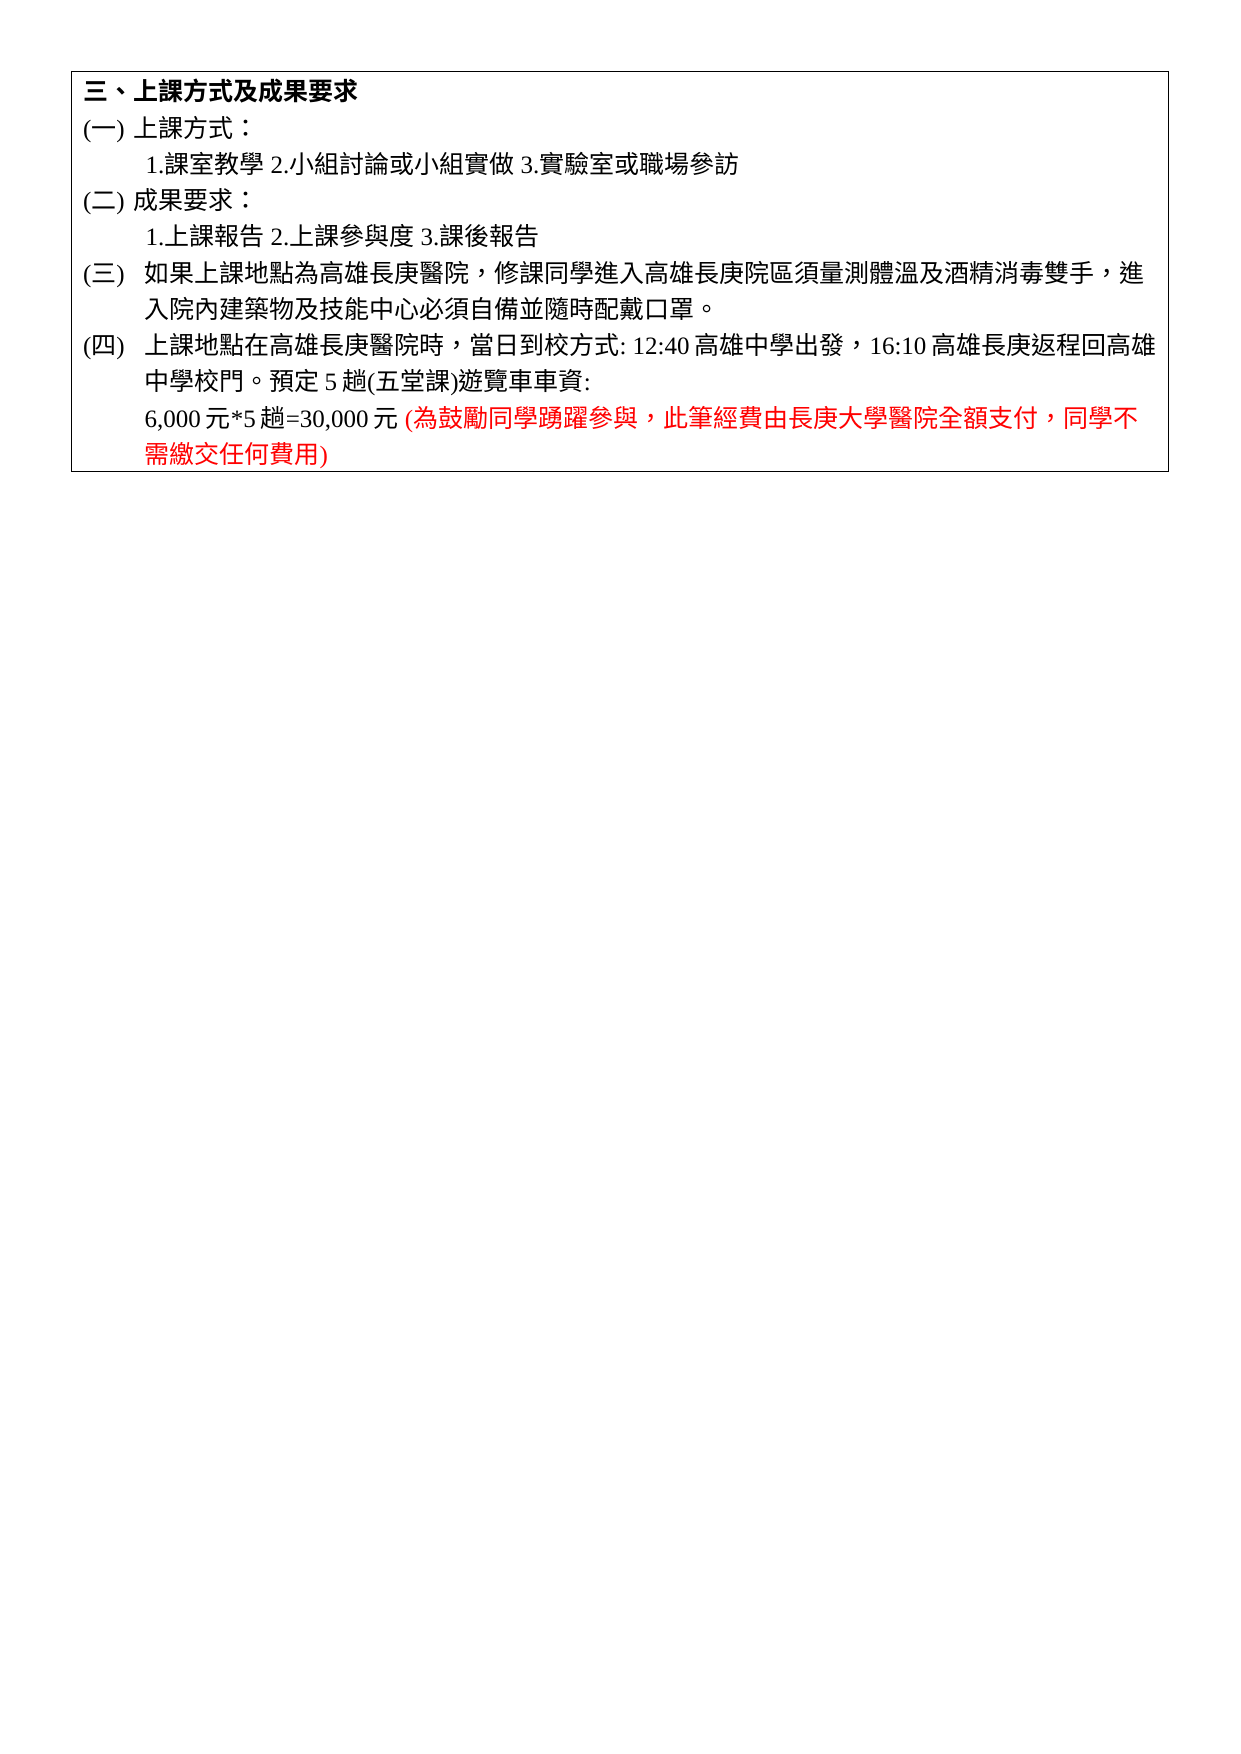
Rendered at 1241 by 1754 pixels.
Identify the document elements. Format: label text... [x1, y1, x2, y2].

table_cell 三、上課方式及成果要求 上課方式： 1.課室教學 2.小組討論或小組實做 3.實驗室或職場參訪 成果要求： 1.上課報告 2.上課參與度 3.課後報告 如果上課地點為高雄長庚醫院，修課同學進入高雄長庚院區須量測體溫及酒精消毒雙手，進入院內建築物及技能中心必須自備並隨時配戴口罩。 上課地點在高雄長庚醫院時，當日到校方式: 12:40高雄中學出發，16:10高雄長庚返程回高雄中學校門。預定5趟(五堂課)遊覽車車資: 6,000元*5趟=30,000元 (為鼓勵同學踴躍參與，此筆經費由長庚大學醫院全額支付，同學不需繳交任何費用) [72, 72, 1168, 471]
